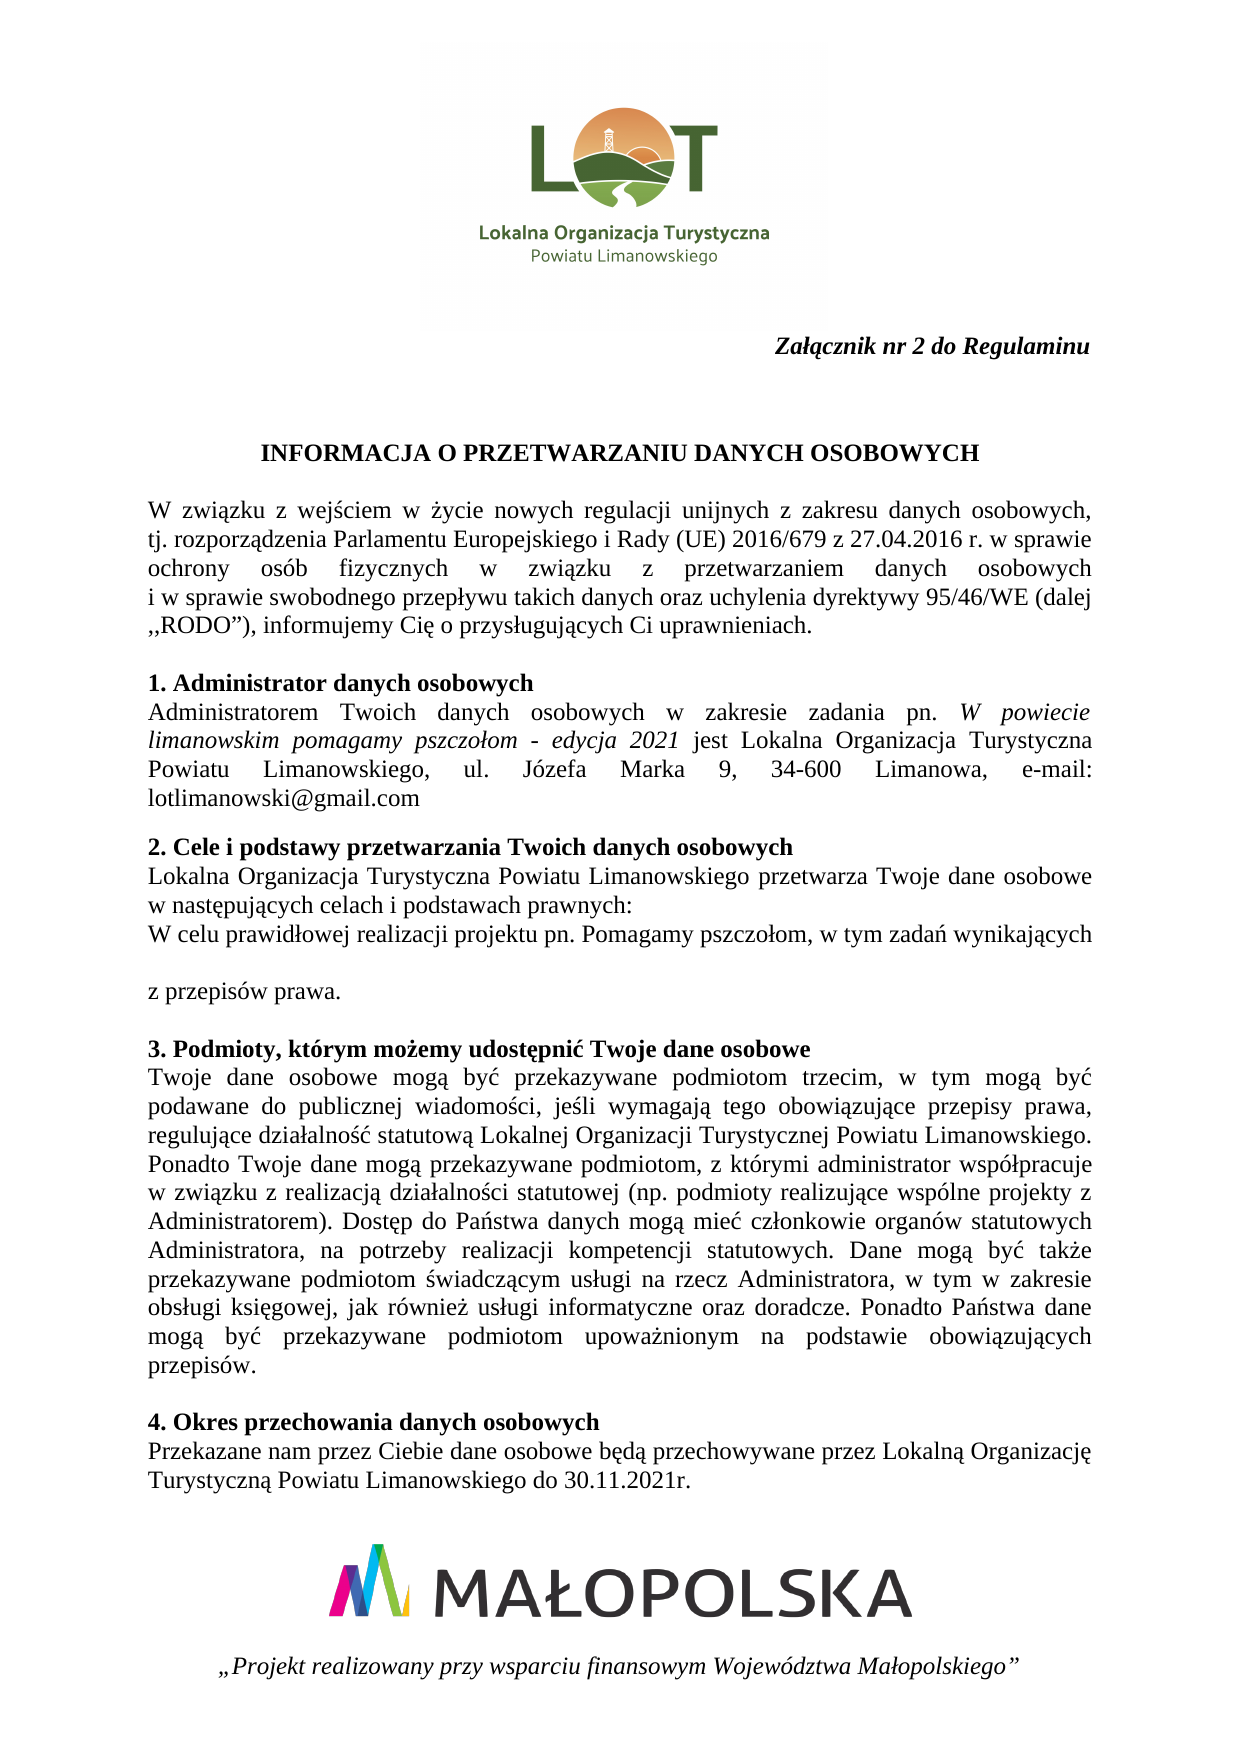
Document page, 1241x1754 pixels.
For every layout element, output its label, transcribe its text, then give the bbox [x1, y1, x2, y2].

text INFORMACJA O PRZETWARZANIU DANYCH OSOBOWYCH [148, 438, 1093, 467]
text W celu prawidłowej realizacji projektu pn. Pomagamy pszczołom, w tym zadań wynikających z przepisów prawa. [148, 919, 1093, 1005]
text 4. Okres przechowania danych osobowych [148, 1407, 1093, 1436]
text 2. Cele i podstawy przetwarzania Twoich danych osobowych [148, 832, 1093, 861]
text Administratorem Twoich danych osobowych w zakresie zadania pn. W powiecie limanowskim pomagamy pszczołom - edycja 2021 jest Lokalna Organizacja Turystyczna Powiatu Limanowskiego, ul. Józefa Marka 9, 34-600 Limanowa, e-mail: lotlimanowski@gmail.com [148, 697, 1093, 812]
text 1. Administrator danych osobowych [148, 668, 1093, 697]
text Twoje dane osobowe mogą być przekazywane podmiotom trzecim, w tym mogą być podawane do publicznej wiadomości, jeśli wymagają tego obowiązujące przepisy prawa, regulujące działalność statutową Lokalnej Organizacji Turystycznej Powiatu Limanowskiego. Ponadto Twoje dane mogą przekazywane podmiotom, z którymi administrator współpracuje w związku z realizacją działalności statutowej (np. podmioty realizujące wspólne projekty z Administratorem). Dostęp do Państwa danych mogą mieć członkowie organów statutowych Administratora, na potrzeby realizacji kompetencji statutowych. Dane mogą być także przekazywane podmiotom świadczącym usługi na rzecz Administratora, w tym w zakresie obsługi księgowej, jak również usługi informatyczne oraz doradcze. Ponadto Państwa dane mogą być przekazywane podmiotom upoważnionym na podstawie obowiązujących przepisów. [148, 1062, 1093, 1379]
text Przekazane nam przez Ciebie dane osobowe będą przechowywane przez Lokalną Organizację Turystyczną Powiatu Limanowskiego do 30.11.2021r. [148, 1436, 1093, 1494]
text Załącznik nr 2 do Regulaminu [148, 331, 1093, 360]
text W związku z wejściem w życie nowych regulacji unijnych z zakresu danych osobowych, tj. rozporządzenia Parlamentu Europejskiego i Rady (UE) 2016/679 z 27.04.2016 r. w sprawie ochrony osób fizycznych w związku z przetwarzaniem danych osobowych i w sprawie swobodnego przepływu takich danych oraz uchylenia dyrektywy 95/46/WE (dalej ,,RODO”), informujemy Cię o przysługujących Ci uprawnieniach. [148, 495, 1093, 639]
text 3. Podmioty, którym możemy udostępnić Twoje dane osobowe [148, 1034, 1093, 1062]
text Lokalna Organizacja Turystyczna Powiatu Limanowskiego przetwarza Twoje dane osobowe w następujących celach i podstawach prawnych: [148, 861, 1093, 919]
